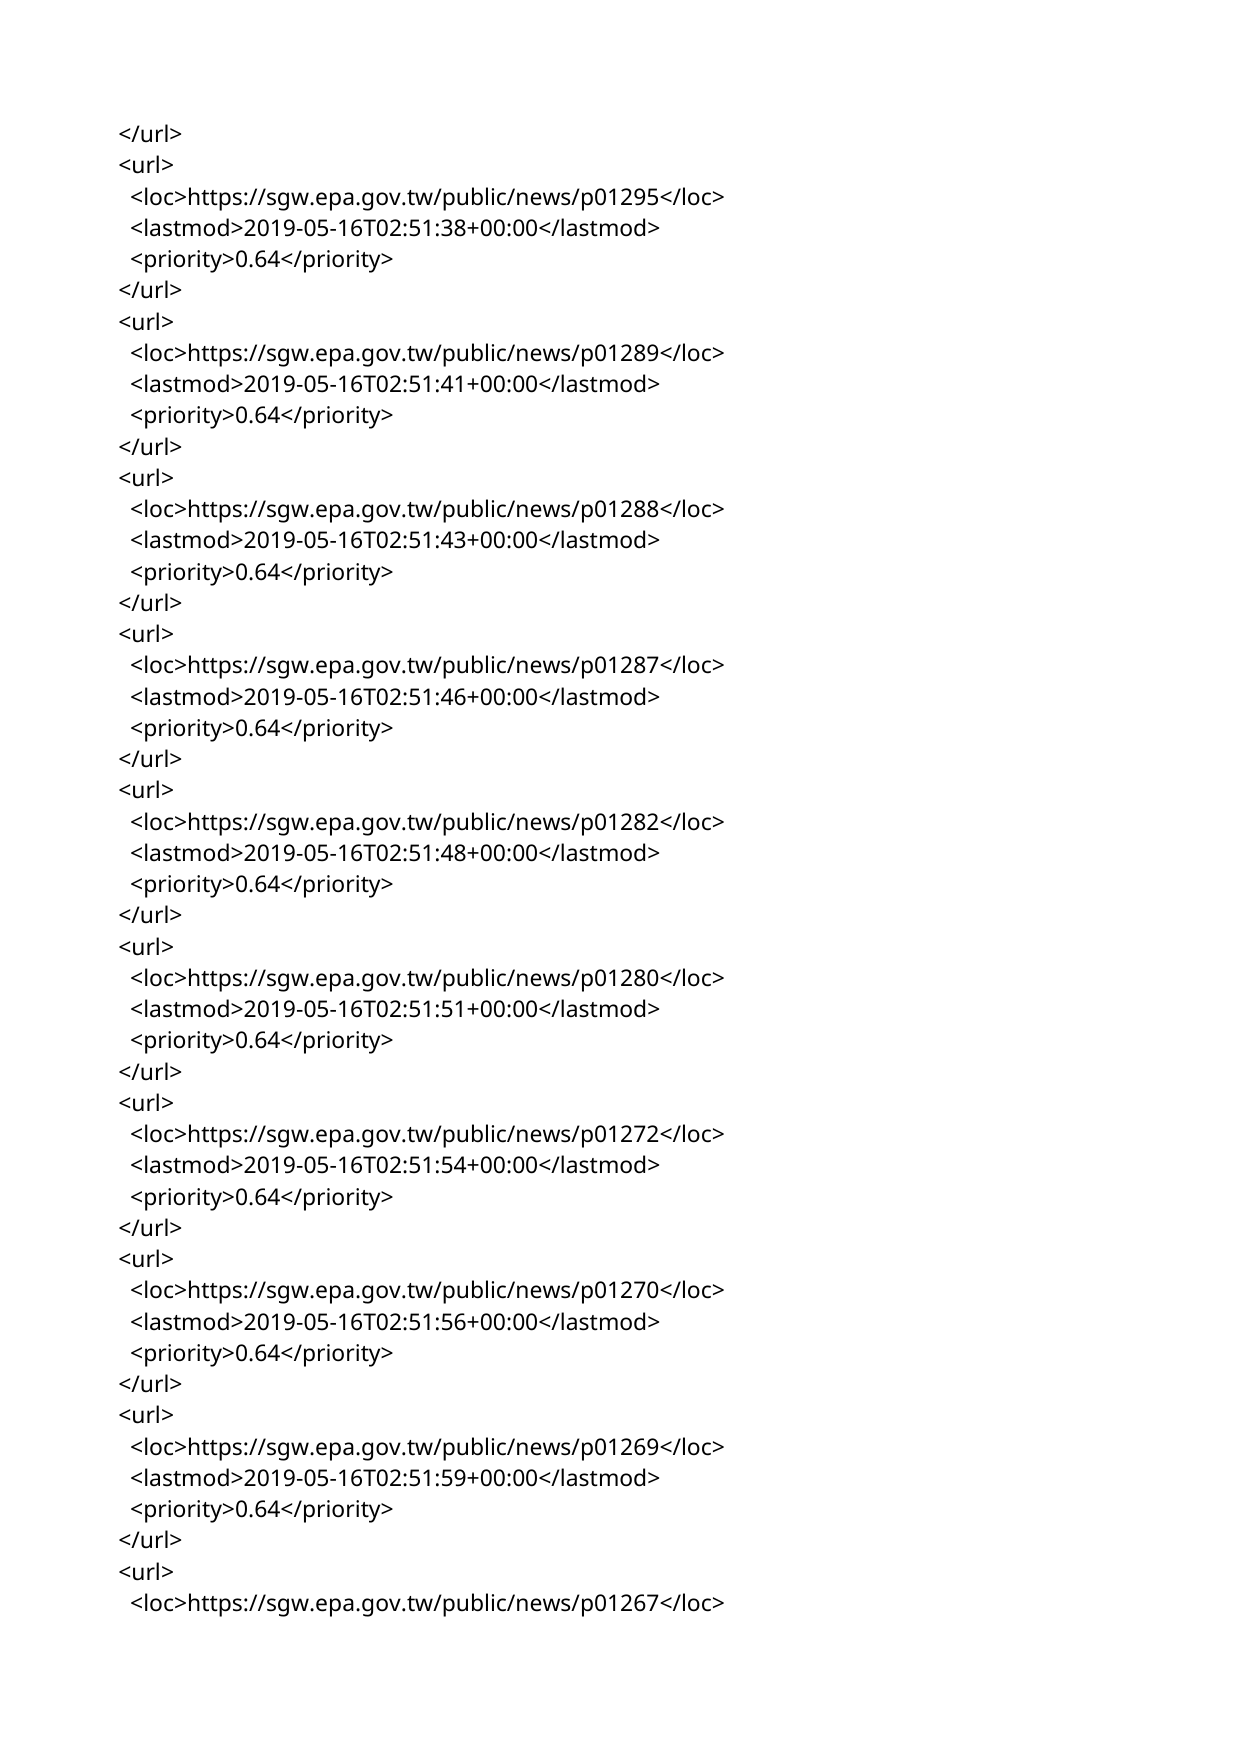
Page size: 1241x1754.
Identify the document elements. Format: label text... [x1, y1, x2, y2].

text </url> [118, 118, 1122, 149]
text </url> [118, 431, 1122, 462]
text </url> [118, 743, 1122, 774]
text <lastmod>2019-05-16T02:51:59+00:00</lastmod> [118, 1462, 1122, 1493]
text <url> [118, 306, 1122, 337]
text <priority>0.64</priority> [118, 1024, 1122, 1056]
text <loc>https://sgw.epa.gov.tw/public/news/p01287</loc> [118, 649, 1122, 681]
text </url> [118, 587, 1122, 618]
text <priority>0.64</priority> [118, 1181, 1122, 1212]
text <priority>0.64</priority> [118, 712, 1122, 743]
text <loc>https://sgw.epa.gov.tw/public/news/p01288</loc> [118, 493, 1122, 524]
text </url> [118, 1212, 1122, 1243]
text <lastmod>2019-05-16T02:51:38+00:00</lastmod> [118, 212, 1122, 243]
text <priority>0.64</priority> [118, 1493, 1122, 1524]
text </url> [118, 1524, 1122, 1556]
text <url> [118, 931, 1122, 962]
text <loc>https://sgw.epa.gov.tw/public/news/p01267</loc> [118, 1587, 1122, 1618]
text <priority>0.64</priority> [118, 868, 1122, 899]
text <lastmod>2019-05-16T02:51:46+00:00</lastmod> [118, 681, 1122, 712]
text <loc>https://sgw.epa.gov.tw/public/news/p01289</loc> [118, 337, 1122, 368]
text <url> [118, 1087, 1122, 1118]
text <loc>https://sgw.epa.gov.tw/public/news/p01280</loc> [118, 962, 1122, 993]
text <url> [118, 149, 1122, 181]
text <priority>0.64</priority> [118, 243, 1122, 274]
text <url> [118, 1243, 1122, 1274]
text <loc>https://sgw.epa.gov.tw/public/news/p01295</loc> [118, 181, 1122, 212]
text <url> [118, 774, 1122, 806]
text <lastmod>2019-05-16T02:51:43+00:00</lastmod> [118, 524, 1122, 556]
text <lastmod>2019-05-16T02:51:41+00:00</lastmod> [118, 368, 1122, 399]
text <priority>0.64</priority> [118, 556, 1122, 587]
text </url> [118, 1368, 1122, 1399]
text <loc>https://sgw.epa.gov.tw/public/news/p01269</loc> [118, 1431, 1122, 1462]
text <loc>https://sgw.epa.gov.tw/public/news/p01270</loc> [118, 1274, 1122, 1306]
text <url> [118, 1399, 1122, 1431]
text <url> [118, 462, 1122, 493]
text <lastmod>2019-05-16T02:51:51+00:00</lastmod> [118, 993, 1122, 1024]
text </url> [118, 899, 1122, 931]
text <url> [118, 618, 1122, 649]
text <loc>https://sgw.epa.gov.tw/public/news/p01272</loc> [118, 1118, 1122, 1149]
text </url> [118, 1056, 1122, 1087]
text <url> [118, 1556, 1122, 1587]
text <lastmod>2019-05-16T02:51:54+00:00</lastmod> [118, 1149, 1122, 1181]
text <lastmod>2019-05-16T02:51:56+00:00</lastmod> [118, 1306, 1122, 1337]
text <priority>0.64</priority> [118, 399, 1122, 431]
text <priority>0.64</priority> [118, 1337, 1122, 1368]
text <lastmod>2019-05-16T02:51:48+00:00</lastmod> [118, 837, 1122, 868]
text <loc>https://sgw.epa.gov.tw/public/news/p01282</loc> [118, 806, 1122, 837]
text </url> [118, 274, 1122, 306]
